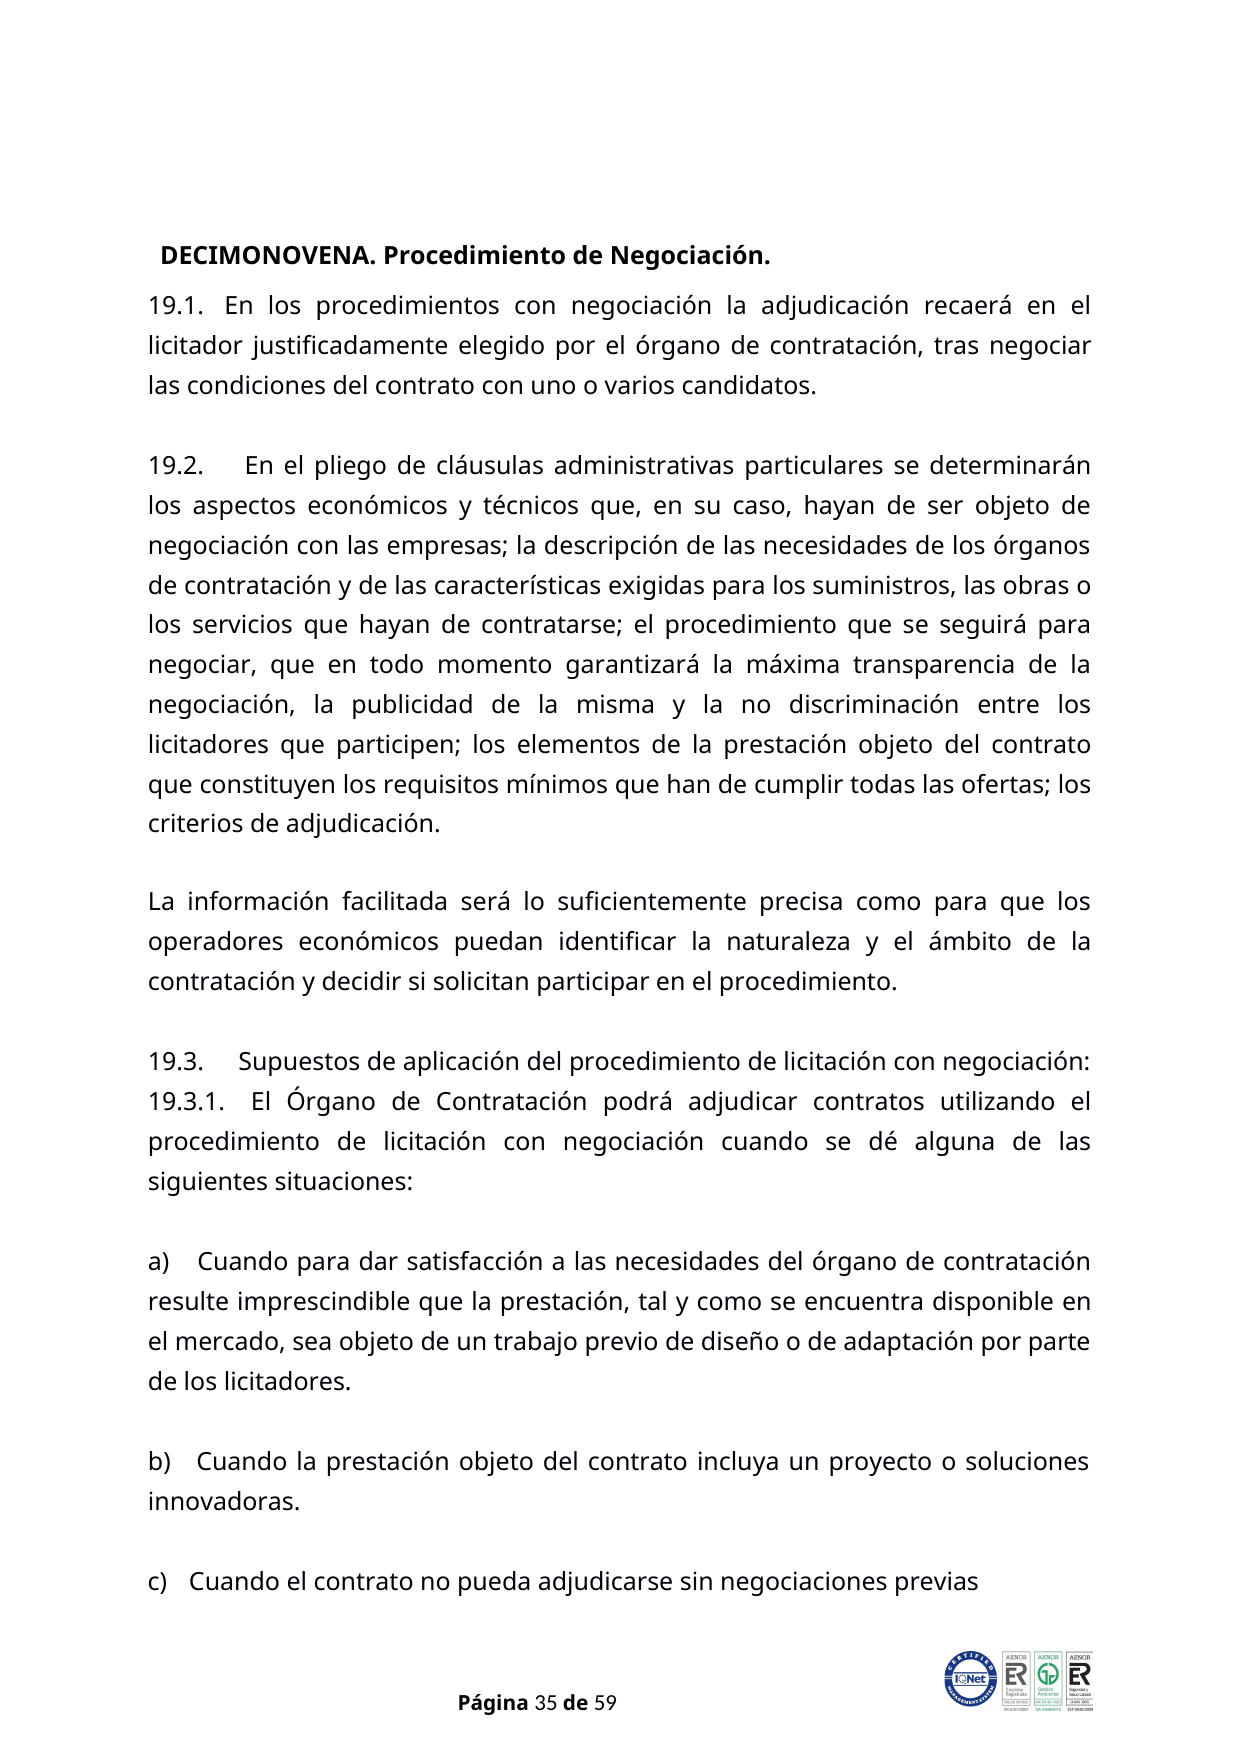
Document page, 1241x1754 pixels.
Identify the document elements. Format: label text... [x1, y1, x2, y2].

list En el pliego de cláusulas administrativas particulares se determinarán los aspectos económicos y técnicos que, en su caso, hayan de ser objeto de negociación con las empresas; la descripción de las necesidades de los órganos de contratación y de las características exigidas para los suministros, las obras o los servicios que hayan de contratarse; el procedimiento que se seguirá para negociar, que en todo momento garantizará la máxima transparencia de la negociación, la publicidad de la misma y la no discriminación entre los licitadores que participen; los elementos de la prestación objeto del contrato que constituyen los requisitos mínimos que han de cumplir todas las ofertas; los criterios de adjudicación. [148, 448, 1092, 840]
picture [944, 1651, 1093, 1711]
text La información facilitada será lo suficientemente precisa como para que los operadores económicos puedan identificar la naturaleza y el ámbito de la contratación y decidir si solicitan participar en el procedimiento. [148, 884, 1092, 997]
text Página 35 de 59 [457, 1651, 1190, 1717]
list Cuando la prestación objeto del contrato incluya un proyecto o soluciones innovadoras. [148, 1444, 1091, 1517]
list El Órgano de Contratación podrá adjudicar contratos utilizando el procedimiento de licitación con negociación cuando se dé alguna de las siguientes situaciones: [148, 1084, 1092, 1197]
subtitle DECIMONOVENA. Procedimiento de Negociación. [148, 237, 1190, 271]
list Cuando para dar satisfacción a las necesidades del órgano de contratación resulte imprescindible que la prestación, tal y como se encuentra disponible en el mercado, sea objeto de un trabajo previo de diseño o de adaptación por parte de los licitadores. [148, 1244, 1093, 1397]
list Supuestos de aplicación del procedimiento de licitación con negociación: [148, 1044, 1092, 1078]
list En los procedimientos con negociación la adjudicación recaerá en el licitador justificadamente elegido por el órgano de contratación, tras negociar las condiciones del contrato con uno o varios candidatos. [148, 288, 1092, 402]
list Cuando el contrato no pueda adjudicarse sin negociaciones previas [147, 1564, 1190, 1598]
